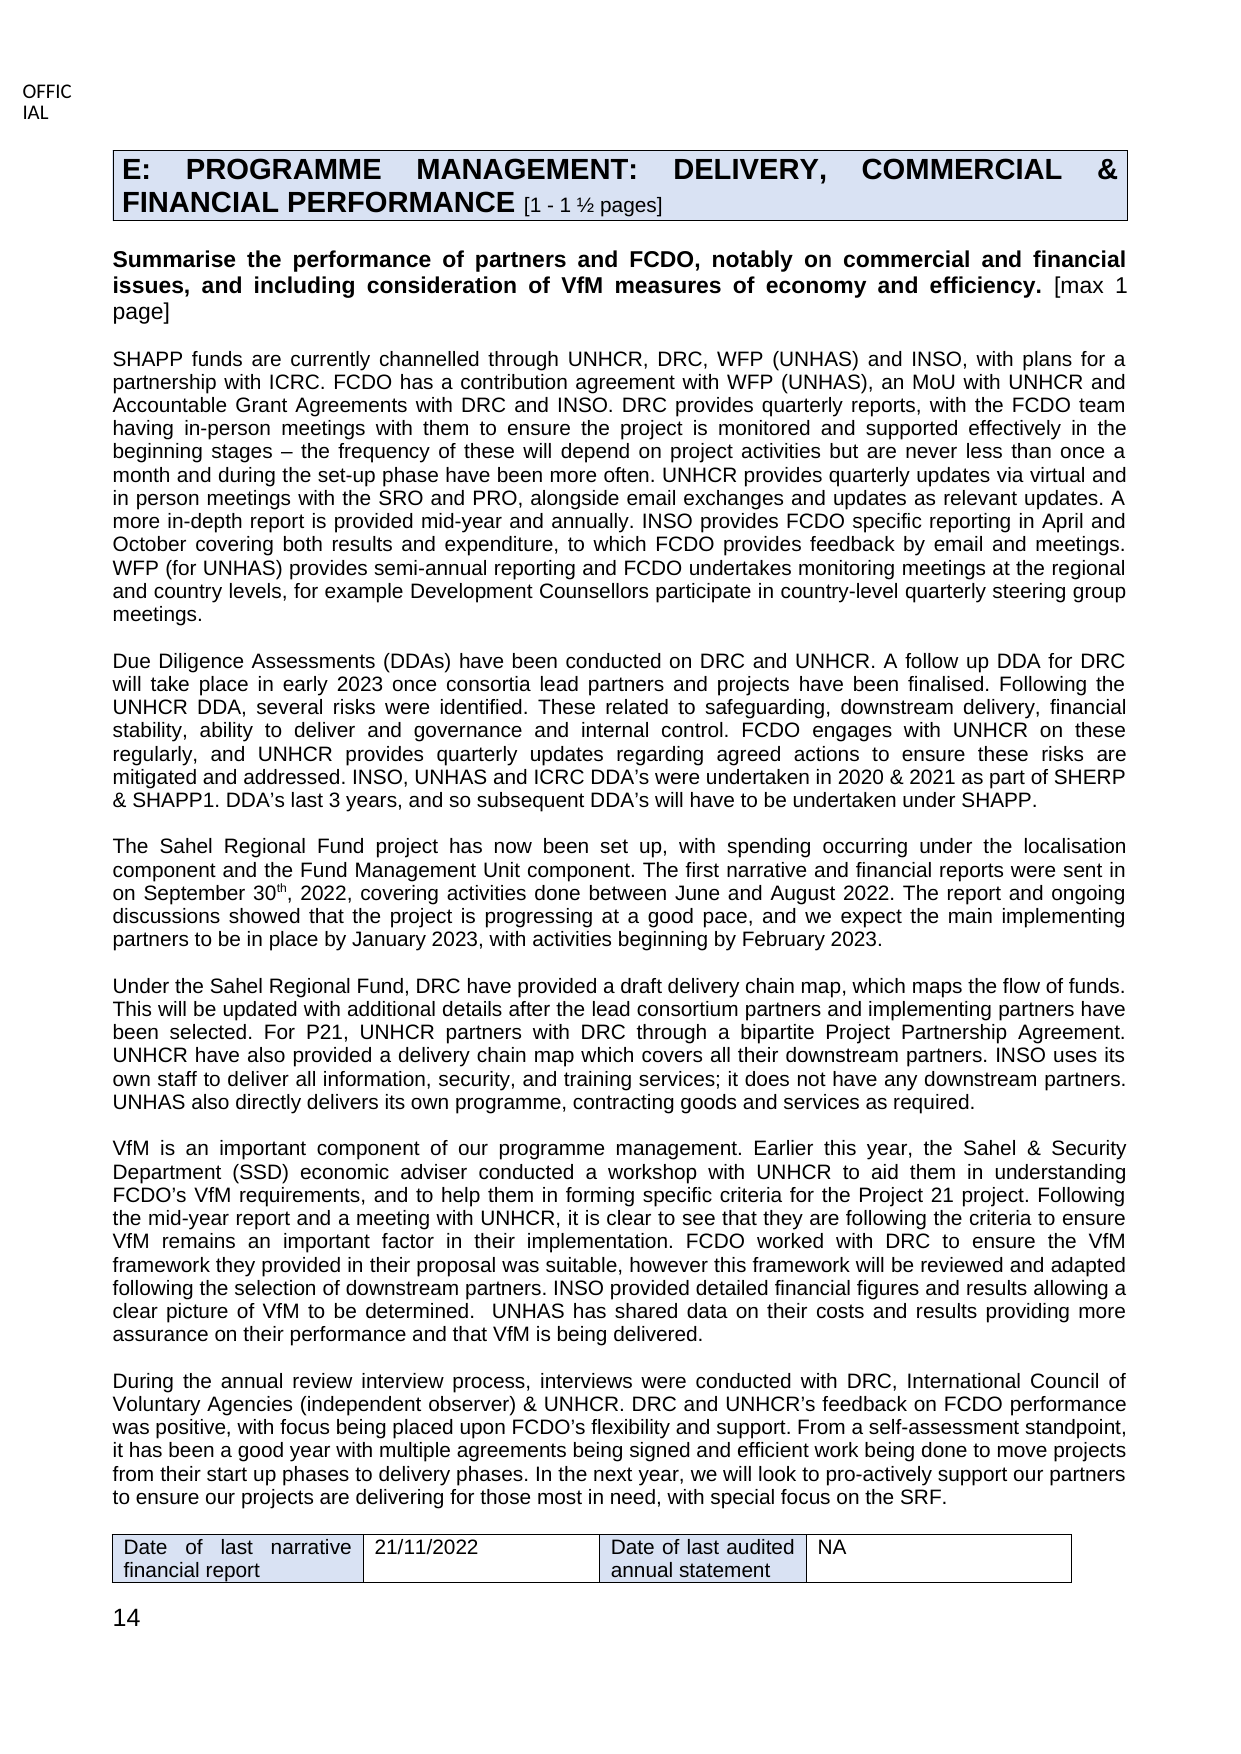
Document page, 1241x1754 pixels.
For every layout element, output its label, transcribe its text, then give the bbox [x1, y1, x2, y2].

table_header NA [807, 1535, 1071, 1582]
table_header Date of last audited annual statement [600, 1535, 806, 1582]
text Summarise the performance of partners and FCDO, notably on commercial and financial issues, and including consideration of VfM measures of economy and efficiency. [max 1 page] [112, 247, 1128, 324]
text Due Diligence Assessments (DDAs) have been conducted on DRC and UNHCR. A follow up DDA for DRC will take place in early 2023 once consortia lead partners and projects have been finalised. Following the UNHCR DDA, several risks were identified. These related to safeguarding, downstream delivery, financial stability, ability to deliver and governance and internal control. FCDO engages with UNHCR on these regularly, and UNHCR provides quarterly updates regarding agreed actions to ensure these risks are mitigated and addressed. INSO, UNHAS and ICRC DDA’s were undertaken in 2020 & 2021 as part of SHERP & SHAPP1. DDA’s last 3 years, and so subsequent DDA’s will have to be undertaken under SHAPP. [112, 649, 1128, 812]
text During the annual review interview process, interviews were conducted with DRC, International Council of Voluntary Agencies (independent observer) & UNHCR. DRC and UNHCR’s feedback on FCDO performance was positive, with focus being placed upon FCDO’s flexibility and support. From a self-assessment standpoint, it has been a good year with multiple agreements being signed and efficient work being done to move projects from their start up phases to delivery phases. In the next year, we will look to pro-actively support our partners to ensure our projects are delivering for those most in need, with special focus on the SRF. [112, 1369, 1128, 1509]
text SHAPP funds are currently channelled through UNHCR, DRC, WFP (UNHAS) and INSO, with plans for a partnership with ICRC. FCDO has a contribution agreement with WFP (UNHAS), an MoU with UNHCR and Accountable Grant Agreements with DRC and INSO. DRC provides quarterly reports, with the FCDO team having in-person meetings with them to ensure the project is monitored and supported effectively in the beginning stages – the frequency of these will depend on project activities but are never less than once a month and during the set-up phase have been more often. UNHCR provides quarterly updates via virtual and in person meetings with the SRO and PRO, alongside email exchanges and updates as relevant updates. A more in-depth report is provided mid-year and annually. INSO provides FCDO specific reporting in April and October covering both results and expenditure, to which FCDO provides feedback by email and meetings. WFP (for UNHAS) provides semi-annual reporting and FCDO undertakes monitoring meetings at the regional and country levels, for example Development Counsellors participate in country-level quarterly steering group meetings. [112, 347, 1128, 626]
table_header Date of last narrative financial report [113, 1535, 363, 1582]
text E: PROGRAMME MANAGEMENT: DELIVERY, COMMERCIAL & FINANCIAL PERFORMANCE [1 - 1 ½ pages] [114, 151, 1127, 220]
text The Sahel Regional Fund project has now been set up, with spending occurring under the localisation component and the Fund Management Unit component. The first narrative and financial reports were sent in on September 30th, 2022, covering activities done between June and August 2022. The report and ongoing discussions showed that the project is progressing at a good pace, and we expect the main implementing partners to be in place by January 2023, with activities beginning by February 2023. [112, 835, 1128, 951]
text Under the Sahel Regional Fund, DRC have provided a draft delivery chain map, which maps the flow of funds. This will be updated with additional details after the lead consortium partners and implementing partners have been selected. For P21, UNHCR partners with DRC through a bipartite Project Partnership Agreement. UNHCR have also provided a delivery chain map which covers all their downstream partners. INSO uses its own staff to deliver all information, security, and training services; it does not have any downstream partners. UNHAS also directly delivers its own programme, contracting goods and services as required. [112, 974, 1128, 1114]
table_header 21/11/2022 [364, 1535, 599, 1582]
text VfM is an important component of our programme management. Earlier this year, the Sahel & Security Department (SSD) economic adviser conducted a workshop with UNHCR to aid them in understanding FCDO’s VfM requirements, and to help them in forming specific criteria for the Project 21 project. Following the mid-year report and a meeting with UNHCR, it is clear to see that they are following the criteria to ensure VfM remains an important factor in their implementation. FCDO worked with DRC to ensure the VfM framework they provided in their proposal was suitable, however this framework will be reviewed and adapted following the selection of downstream partners. INSO provided detailed financial figures and results allowing a clear picture of VfM to be determined. UNHAS has shared data on their costs and results providing more assurance on their performance and that VfM is being delivered. [112, 1137, 1128, 1346]
